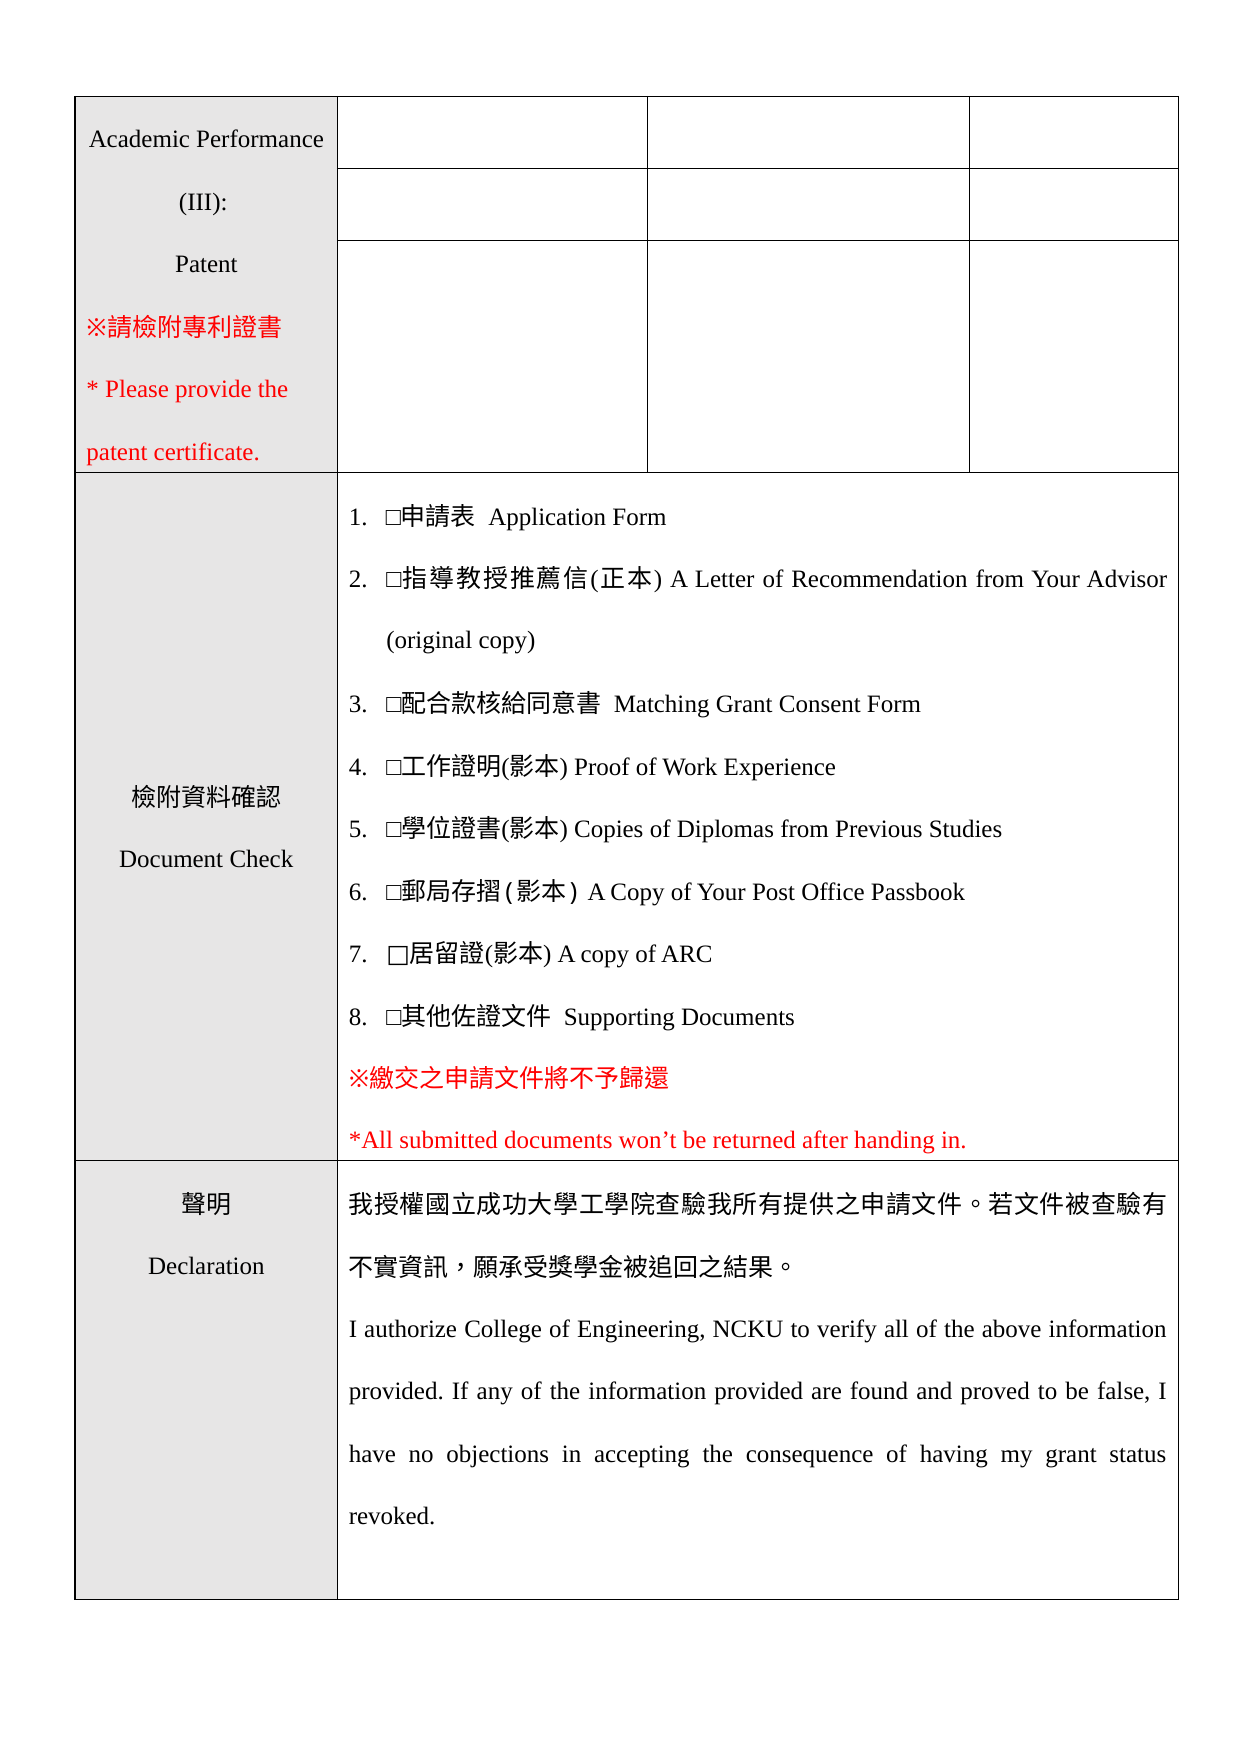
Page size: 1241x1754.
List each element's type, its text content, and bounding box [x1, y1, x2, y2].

table_cell [338, 97, 647, 168]
table_cell [648, 169, 969, 239]
table_cell [648, 241, 969, 472]
table_cell 聲明 Declaration [76, 1161, 337, 1599]
table_cell 我授權國立成功大學工學院查驗我所有提供之申請文件。若文件被查驗有不實資訊，願承受獎學金被追回之結果。 I authorize College of Engineering, NCKU to verify all of the above information provided. If any of the information provided are found and proved to be false, I have no objections in accepting the consequence of having my grant status revoked. [338, 1161, 1178, 1599]
table_cell [970, 241, 1178, 472]
table_cell [648, 97, 969, 168]
table_cell [970, 97, 1178, 168]
table_cell [338, 241, 647, 472]
table_cell [338, 169, 647, 239]
table_cell 檢附資料確認 Document Check [76, 473, 337, 1160]
table_cell □申請表 Application Form □指導教授推薦信(正本) A Letter of Recommendation from Your Advisor (original copy) □配合款核給同意書 Matching Grant Consent Form □工作證明(影本) Proof of Work Experience □學位證書(影本) Copies of Diplomas from Previous Studies □郵局存摺(影本) A Copy of Your Post Office Passbook □居留證(影本) A copy of ARC □其他佐證文件 Supporting Documents ※繳交之申請文件將不予歸還 *All submitted documents won’t be returned after handing in. [338, 473, 1178, 1160]
table_cell [970, 169, 1178, 239]
table_cell Academic Performance (III): Patent ※請檢附專利證書 * Please provide the patent certificate. [76, 97, 337, 472]
